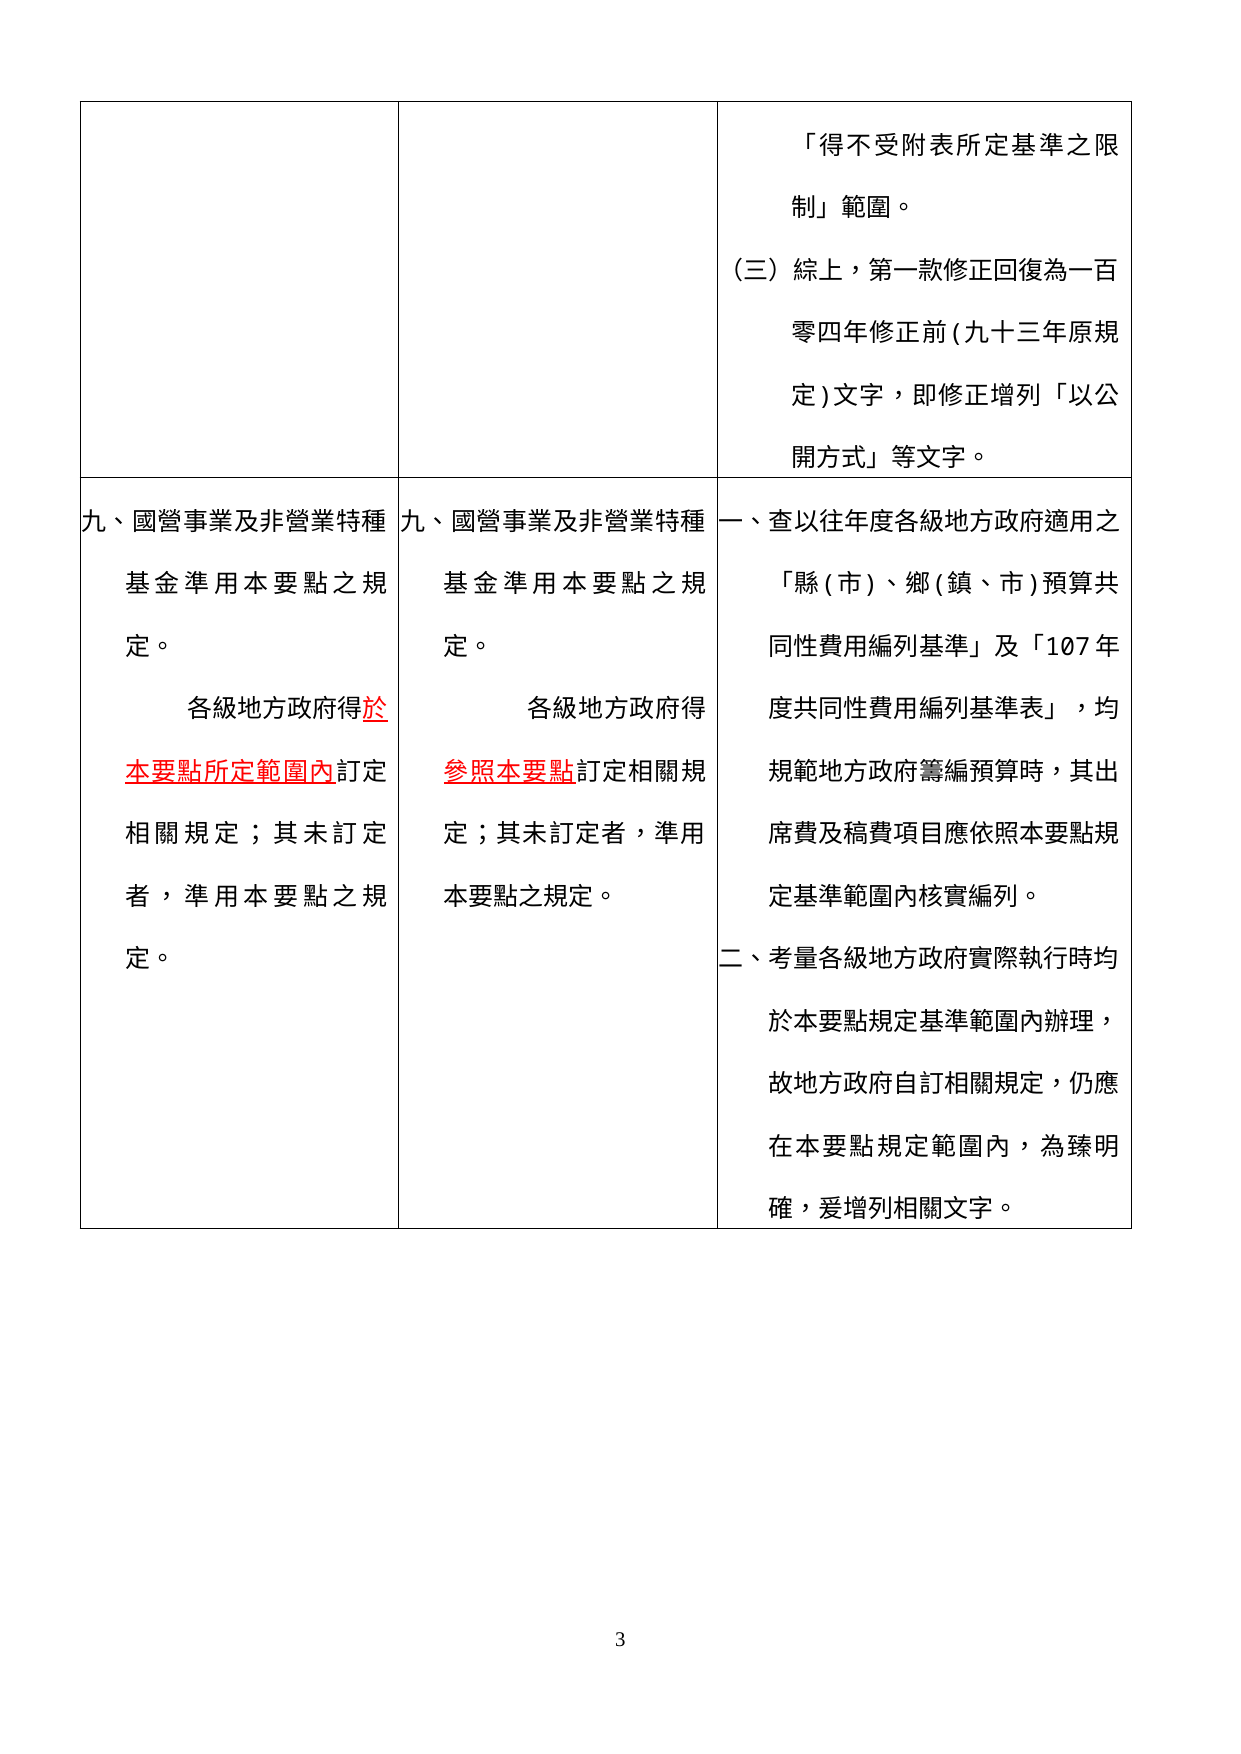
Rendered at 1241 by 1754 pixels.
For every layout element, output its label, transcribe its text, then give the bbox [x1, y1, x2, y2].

table_cell 「得不受附表所定基準之限制」範圍。 （三）綜上，第一款修正回復為一百零四年修正前(九十三年原規定)文字，即修正增列「以公開方式」等文字。 [718, 102, 1131, 477]
table_cell [399, 102, 717, 477]
table_cell [81, 102, 398, 477]
table_cell 九、國營事業及非營業特種基金準用本要點之規定。 各級地方政府得參照本要點訂定相關規定；其未訂定者，準用本要點之規定。 [399, 478, 717, 1228]
table_cell 九、國營事業及非營業特種基金準用本要點之規定。 各級地方政府得於本要點所定範圍內訂定相關規定；其未訂定者，準用本要點之規定。 [81, 478, 398, 1228]
table_cell 一、查以往年度各級地方政府適用之「縣(市)、鄉(鎮、市)預算共同性費用編列基準」及「107年度共同性費用編列基準表」，均規範地方政府籌編預算時，其出席費及稿費項目應依照本要點規定基準範圍內核實編列。 二、考量各級地方政府實際執行時均於本要點規定基準範圍內辦理，故地方政府自訂相關規定，仍應在本要點規定範圍內，為臻明確，爰增列相關文字。 [718, 478, 1131, 1228]
